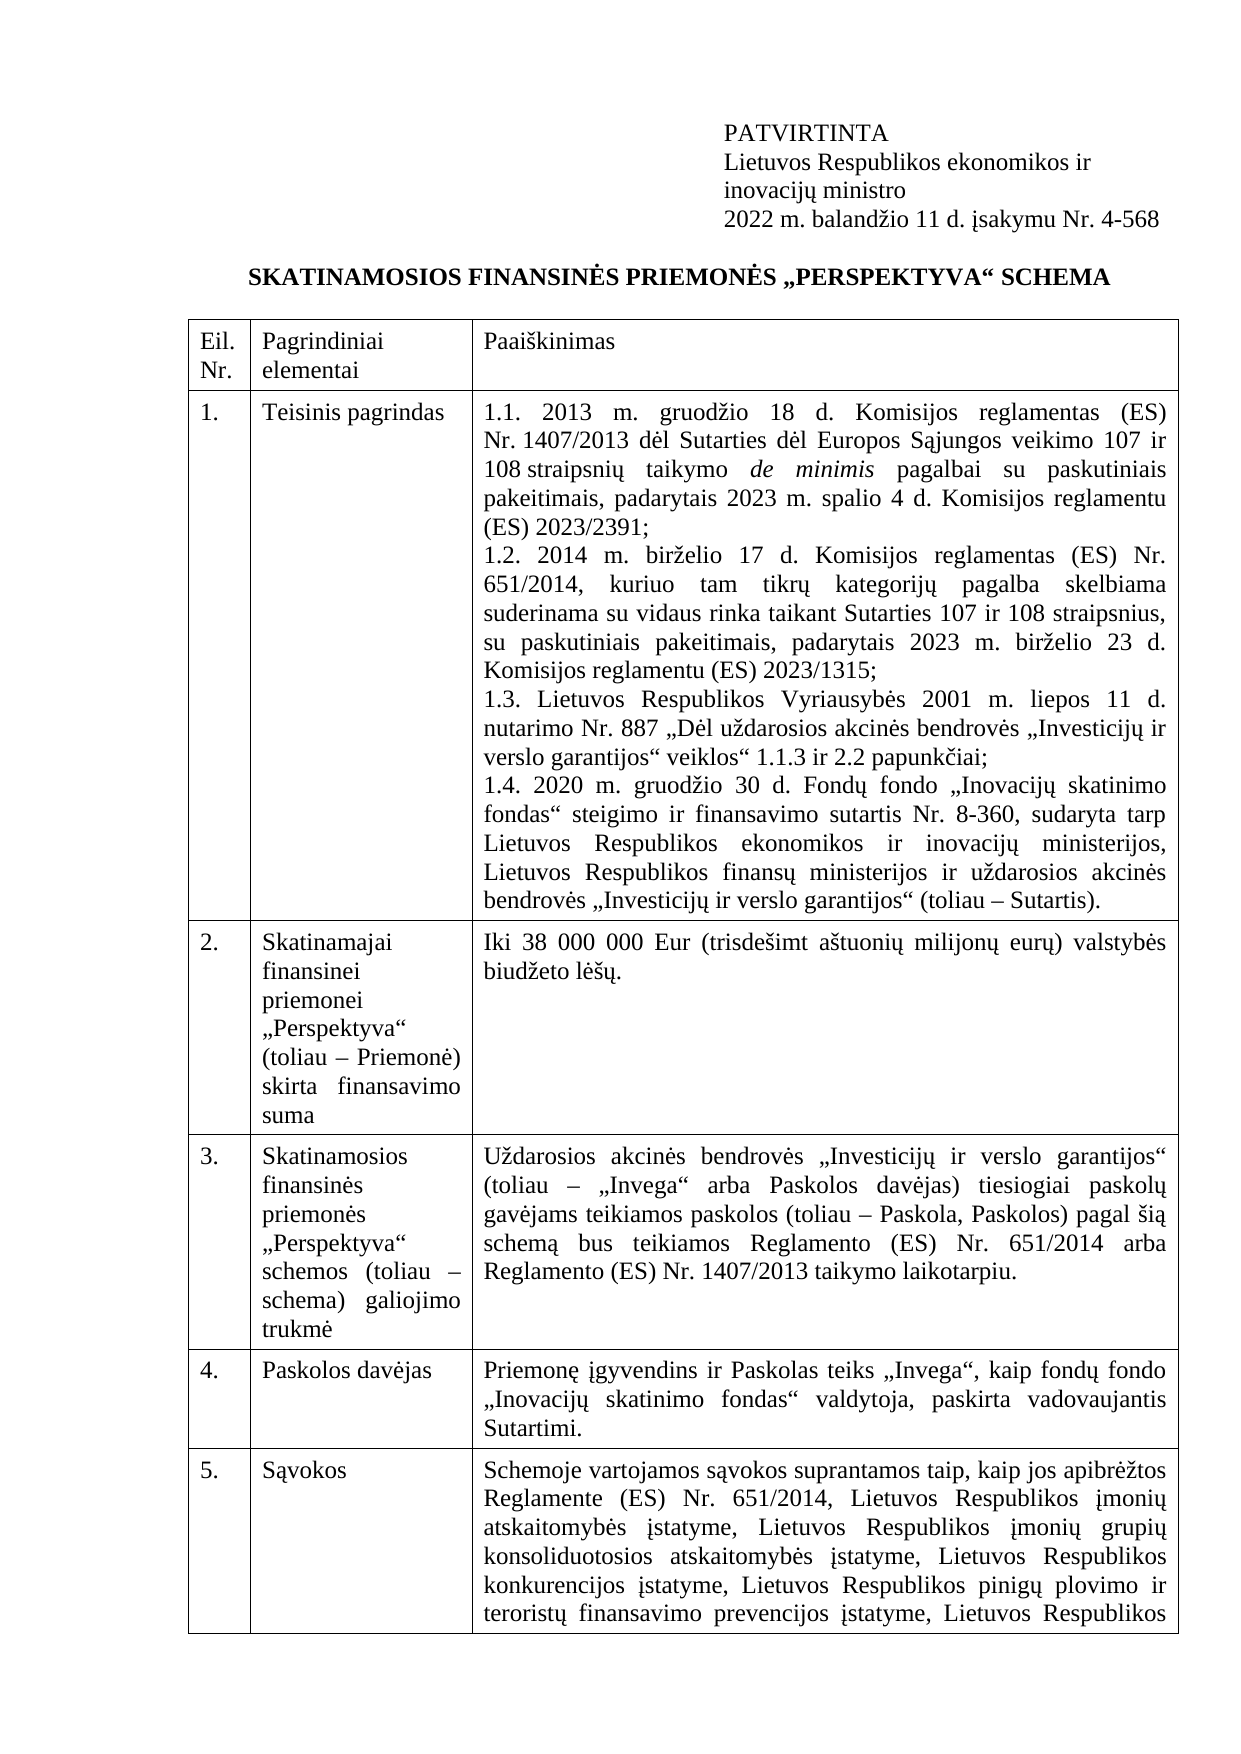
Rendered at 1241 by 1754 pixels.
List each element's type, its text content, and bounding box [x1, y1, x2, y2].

table_header Paaiškinimas [473, 320, 1178, 390]
table_cell Sąvokos [251, 1449, 472, 1633]
table_cell Teisinis pagrindas [251, 391, 472, 920]
table_cell 5. [189, 1449, 250, 1633]
table_cell Iki 38 000 000 Eur (trisdešimt aštuonių milijonų eurų) valstybės biudžeto lėšų. [473, 921, 1178, 1134]
table_cell 3. [189, 1135, 250, 1348]
table_cell 1. [189, 391, 250, 920]
text PATVIRTINTA [723, 118, 1181, 147]
table_header Pagrindiniai elementai [251, 320, 472, 390]
table_header Eil. Nr. [189, 320, 250, 390]
table_cell 4. [189, 1350, 250, 1448]
table_cell 2. [189, 921, 250, 1134]
text Lietuvos Respublikos ekonomikos ir inovacijų ministro [723, 147, 1181, 204]
table_cell 1.1. 2013 m. gruodžio 18 d. Komisijos reglamentas (ES) Nr. 1407/2013 dėl Sutarties dėl Europos Sąjungos veikimo 107 ir 108 straipsnių taikymo de minimis pagalbai su paskutiniais pakeitimais, padarytais 2023 m. spalio 4 d. Komisijos reglamentu (ES) 2023/2391; 1.2. 2014 m. birželio 17 d. Komisijos reglamentas (ES) Nr. 651/2014, kuriuo tam tikrų kategorijų pagalba skelbiama suderinama su vidaus rinka taikant Sutarties 107 ir 108 straipsnius, su paskutiniais pakeitimais, padarytais 2023 m. birželio 23 d. Komisijos reglamentu (ES) 2023/1315; 1.3. Lietuvos Respublikos Vyriausybės 2001 m. liepos 11 d. nutarimo Nr. 887 „Dėl uždarosios akcinės bendrovės „Investicijų ir verslo garantijos“ veiklos“ 1.1.3 ir 2.2 papunkčiai; 1.4. 2020 m. gruodžio 30 d. Fondų fondo „Inovacijų skatinimo fondas“ steigimo ir finansavimo sutartis Nr. 8-360, sudaryta tarp Lietuvos Respublikos ekonomikos ir inovacijų ministerijos, Lietuvos Respublikos finansų ministerijos ir uždarosios akcinės bendrovės „Investicijų ir verslo garantijos“ (toliau – Sutartis). [473, 391, 1178, 920]
table_cell Priemonę įgyvendins ir Paskolas teiks „Invega“, kaip fondų fondo „Inovacijų skatinimo fondas“ valdytoja, paskirta vadovaujantis Sutartimi. [473, 1350, 1178, 1448]
table_cell Skatinamajai finansinei priemonei „Perspektyva“ (toliau – Priemonė) skirta finansavimo suma [251, 921, 472, 1134]
table_cell Paskolos davėjas [251, 1350, 472, 1448]
text 2022 m. balandžio 11 d. įsakymu Nr. 4-568 [723, 204, 1181, 233]
text skatinamosios finansinės priemonės „Perspektyva“ SCHEMA [177, 262, 1181, 291]
table_cell Skatinamosios finansinės priemonės „Perspektyva“ schemos (toliau – schema) galiojimo trukmė [251, 1135, 472, 1348]
table_cell Schemoje vartojamos sąvokos suprantamos taip, kaip jos apibrėžtos Reglamente (ES) Nr. 651/2014, Lietuvos Respublikos įmonių atskaitomybės įstatyme, Lietuvos Respublikos įmonių grupių konsoliduotosios atskaitomybės įstatyme, Lietuvos Respublikos konkurencijos įstatyme, Lietuvos Respublikos pinigų plovimo ir teroristų finansavimo prevencijos įstatyme, Lietuvos Respublikos [473, 1449, 1178, 1633]
table_cell Uždarosios akcinės bendrovės „Investicijų ir verslo garantijos“ (toliau – „Invega“ arba Paskolos davėjas) tiesiogiai paskolų gavėjams teikiamos paskolos (toliau – Paskola, Paskolos) pagal šią schemą bus teikiamos Reglamento (ES) Nr. 651/2014 arba Reglamento (ES) Nr. 1407/2013 taikymo laikotarpiu. [473, 1135, 1178, 1348]
